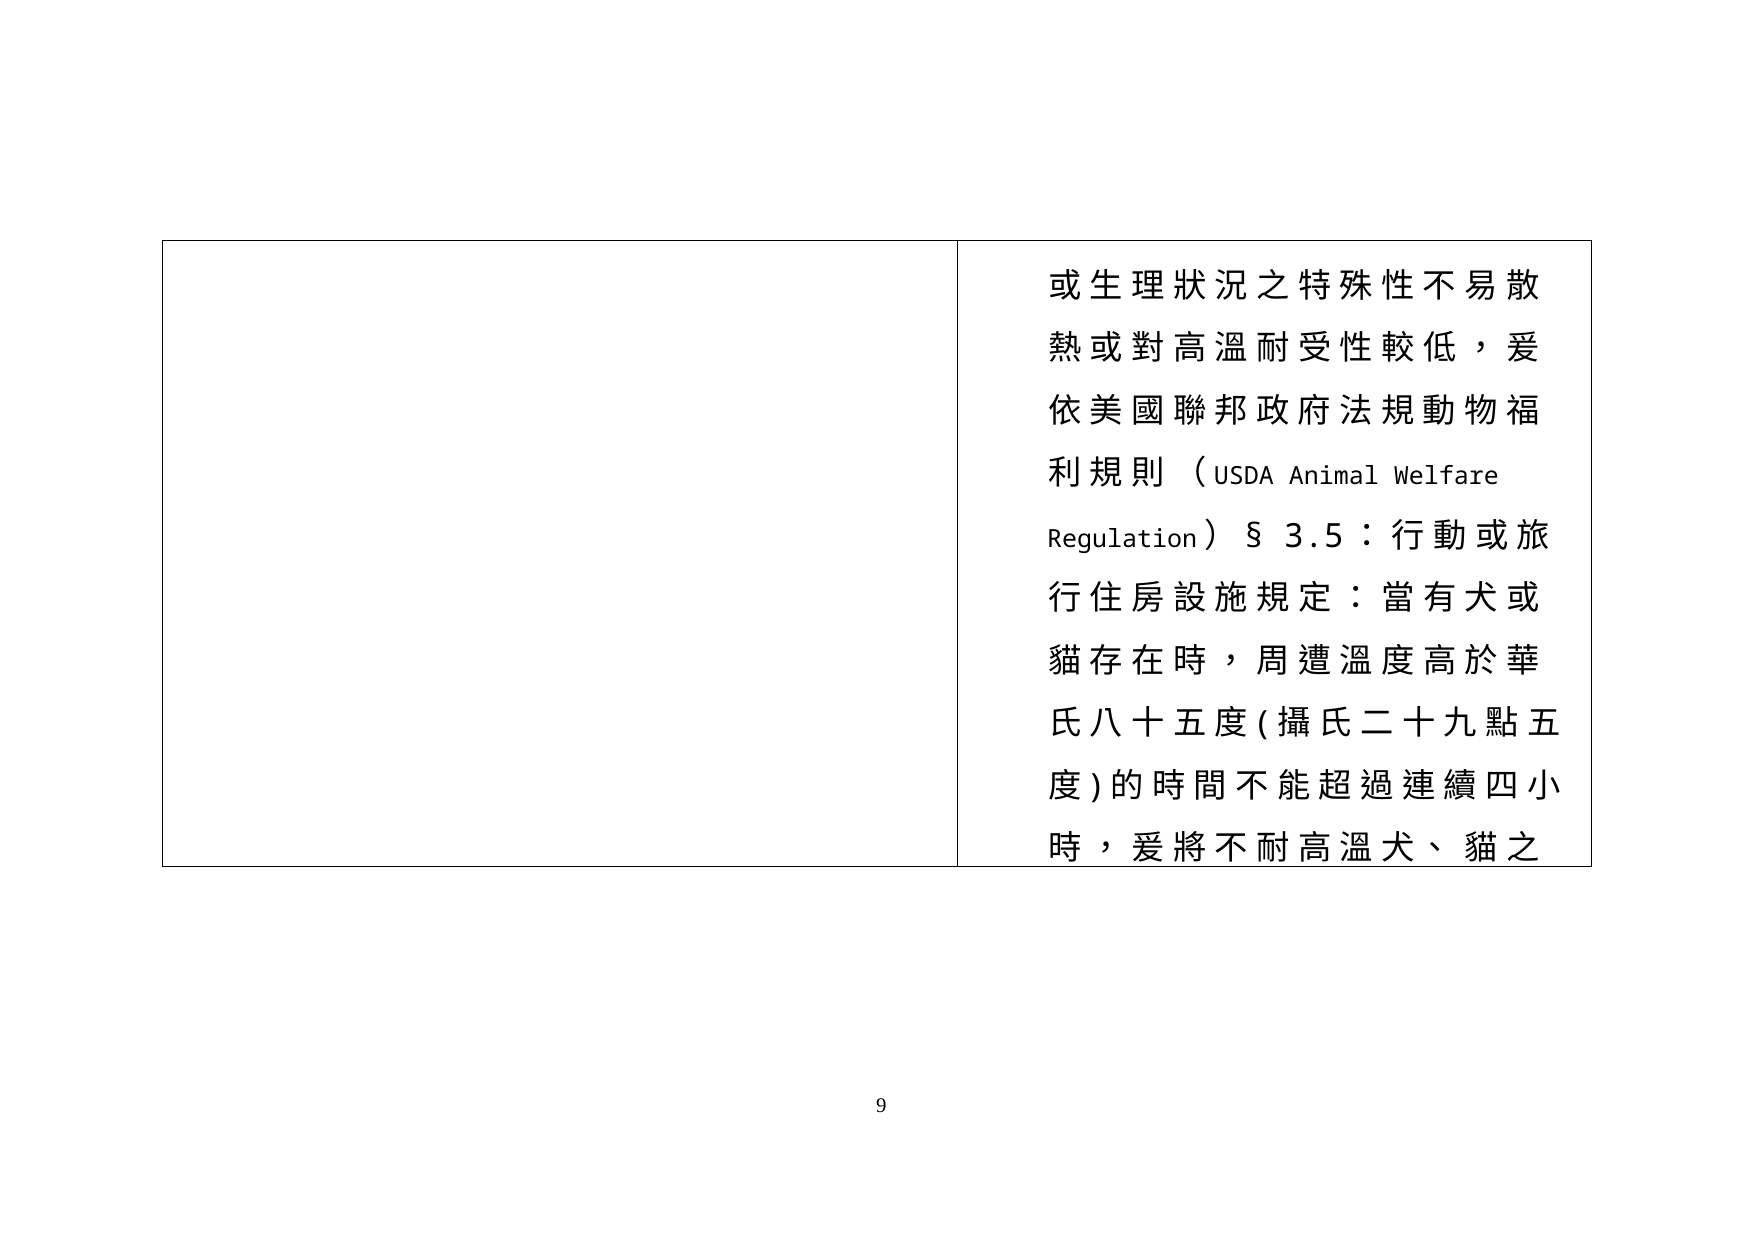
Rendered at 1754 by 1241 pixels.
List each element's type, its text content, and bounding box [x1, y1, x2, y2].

table_cell 或生理狀況之特殊性不易散熱或對高溫耐受性較低，爰依美國聯邦政府法規動物福利規則（USDA Animal Welfare Regulation）§ 3.5：行動或旅行住房設施規定：當有犬或貓存在時，周遭溫度高於華氏八十五度(攝氏二十九點五度)的時間不能超過連續四小時，爰將不耐高溫犬、貓之 [958, 241, 1591, 866]
table_cell [163, 241, 957, 866]
